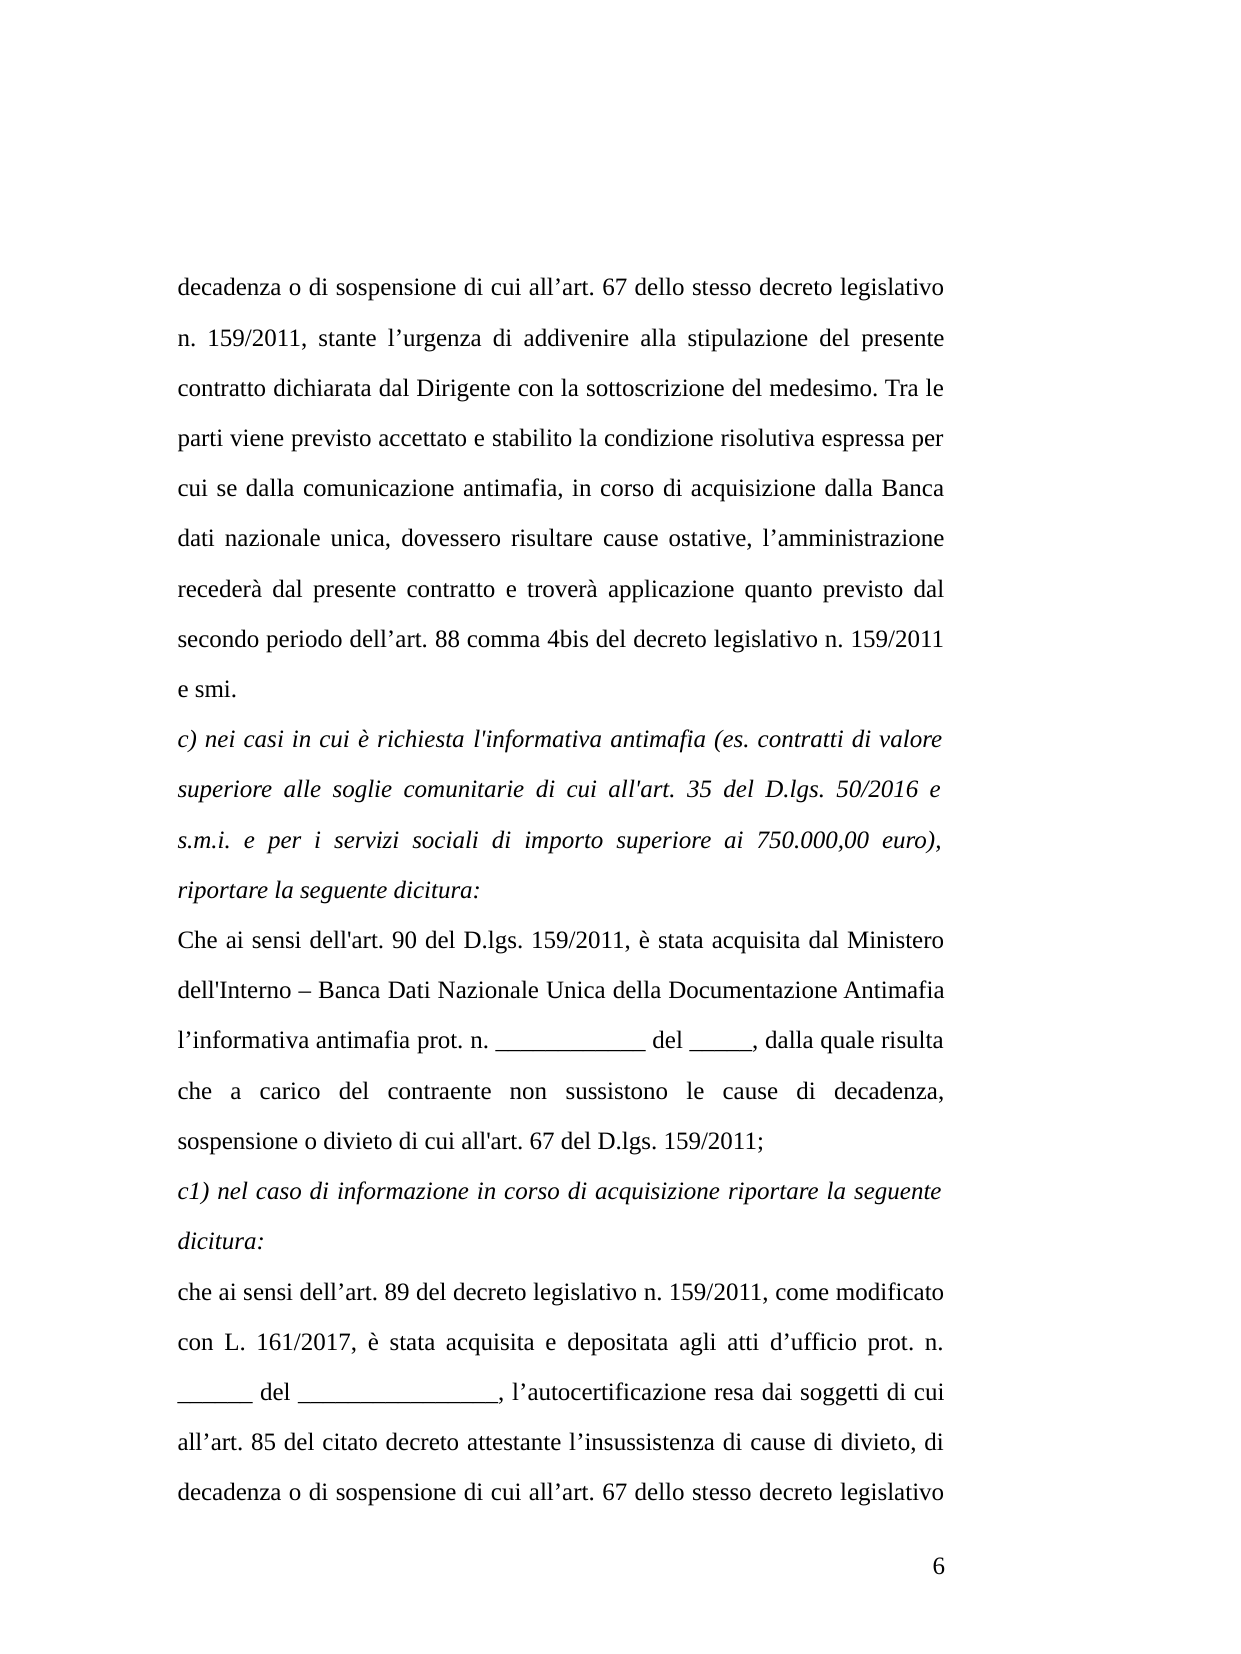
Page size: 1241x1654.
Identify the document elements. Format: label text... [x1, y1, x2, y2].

text c1) nel caso di informazione in corso di acquisizione riportare la seguente dicitura: [177, 1155, 945, 1255]
text Che ai sensi dell'art. 90 del D.lgs. 159/2011, è stata acquisita dal Ministero dell'Interno – Banca Dati Nazionale Unica della Documentazione Antimafia l’informativa antimafia prot. n. ____________ del _____, dalla quale risulta che a carico del contraente non sussistono le cause di decadenza, sospensione o divieto di cui all'art. 67 del D.lgs. 159/2011; [177, 904, 945, 1155]
text c) nei casi in cui è richiesta l'informativa antimafia (es. contratti di valore superiore alle soglie comunitarie di cui all'art. 35 del D.lgs. 50/2016 e s.m.i. e per i servizi sociali di importo superiore ai 750.000,00 euro), riportare la seguente dicitura: [177, 703, 945, 904]
text decadenza o di sospensione di cui all’art. 67 dello stesso decreto legislativo n. 159/2011, stante l’urgenza di addivenire alla stipulazione del presente contratto dichiarata dal Dirigente con la sottoscrizione del medesimo. Tra le parti viene previsto accettato e stabilito la condizione risolutiva espressa per cui se dalla comunicazione antimafia, in corso di acquisizione dalla Banca dati nazionale unica, dovessero risultare cause ostative, l’amministrazione recederà dal presente contratto e troverà applicazione quanto previsto dal secondo periodo dell’art. 88 comma 4bis del decreto legislativo n. 159/2011 e smi. [177, 251, 945, 703]
text che ai sensi dell’art. 89 del decreto legislativo n. 159/2011, come modificato con L. 161/2017, è stata acquisita e depositata agli atti d’ufficio prot. n. ______ del ________________, l’autocertificazione resa dai soggetti di cui all’art. 85 del citato decreto attestante l’insussistenza di cause di divieto, di decadenza o di sospensione di cui all’art. 67 dello stesso decreto legislativo [177, 1255, 945, 1506]
